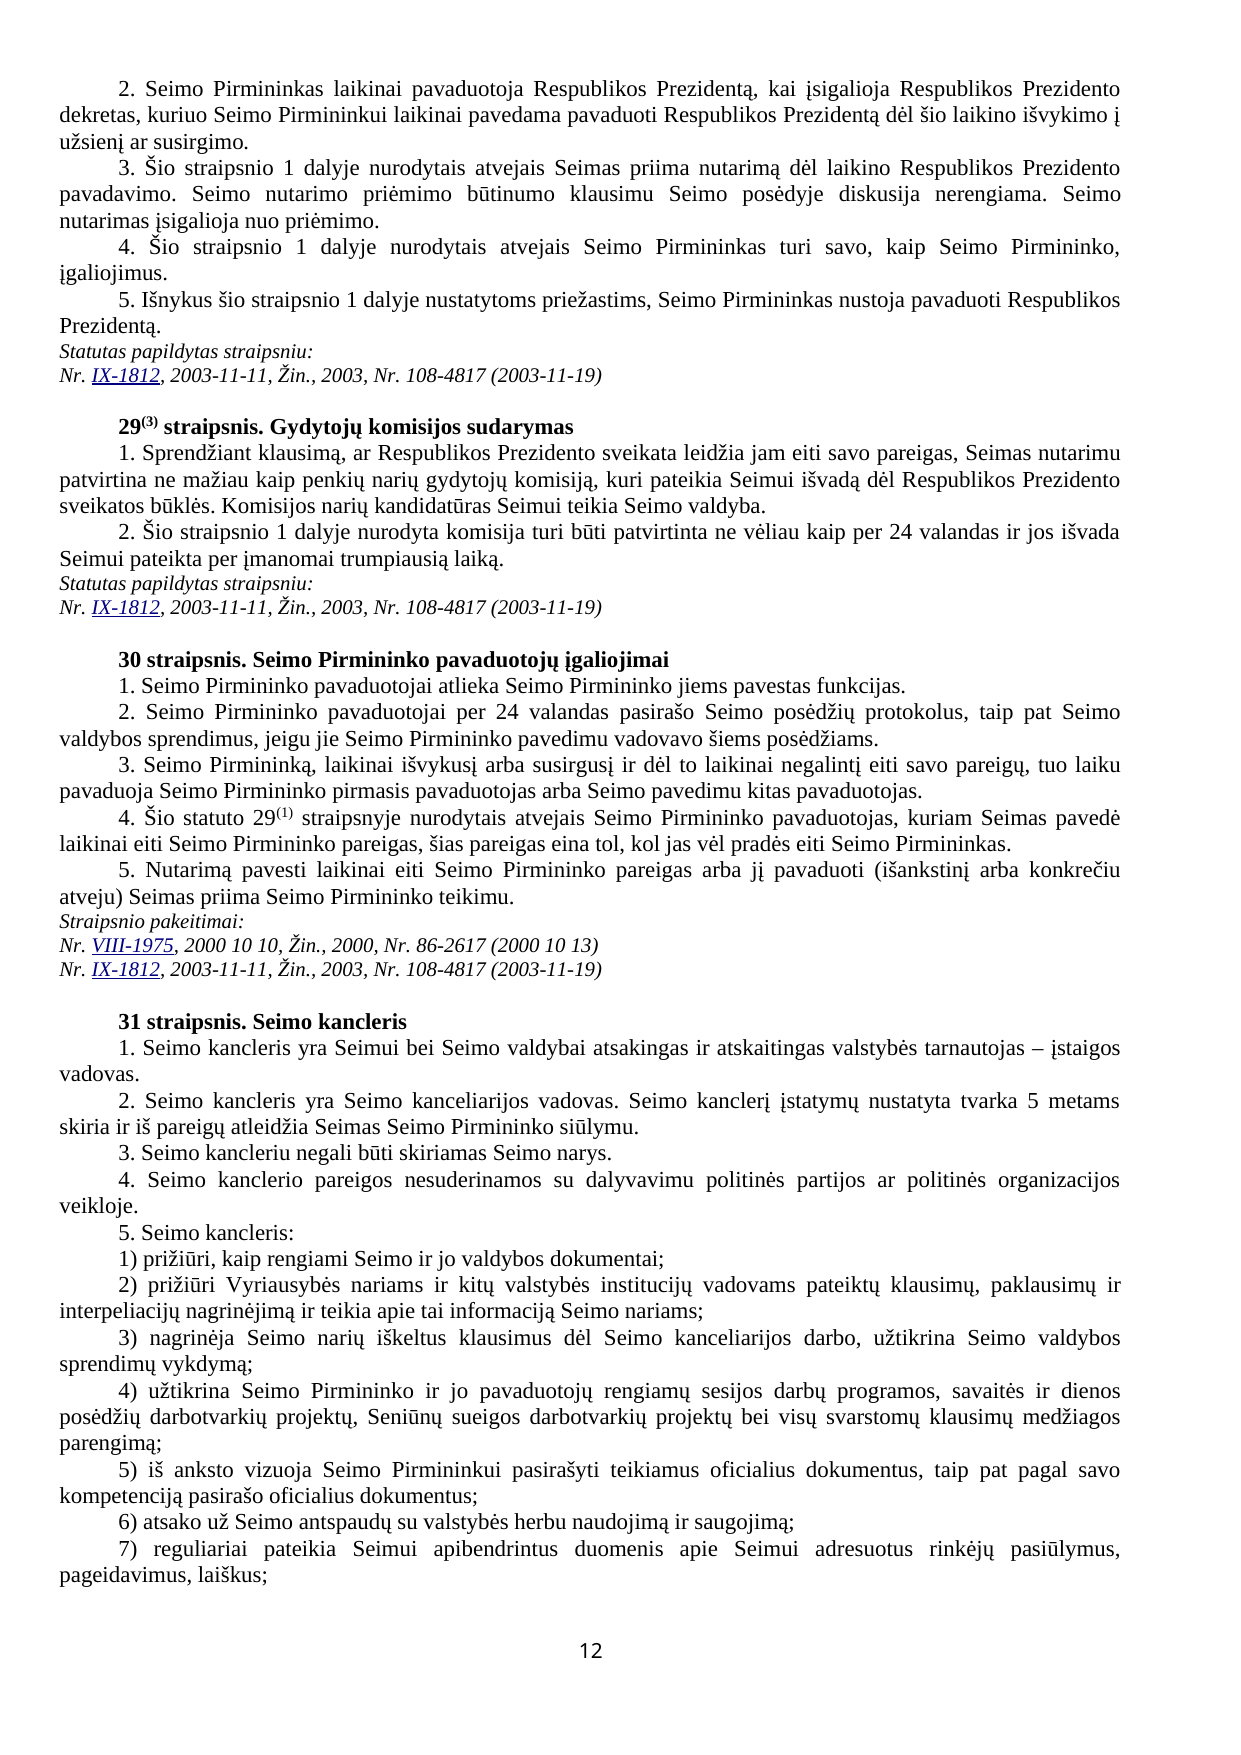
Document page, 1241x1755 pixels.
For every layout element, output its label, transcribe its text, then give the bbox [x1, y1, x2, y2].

text Nr. IX-1812, 2003-11-11, Žin., 2003, Nr. 108-4817 (2003-11-19) [59, 595, 1122, 619]
text 2. Seimo kancleris yra Seimo kanceliarijos vadovas. Seimo kanclerį įstatymų nustatyta tvarka 5 metams skiria ir iš pareigų atleidžia Seimas Seimo Pirmininko siūlymu. [59, 1087, 1122, 1139]
text Straipsnio pakeitimai: [59, 909, 1122, 933]
text 31 straipsnis. Seimo kancleris [59, 1008, 1122, 1034]
text Statutas papildytas straipsniu: [59, 571, 1122, 595]
text 3. Šio straipsnio 1 dalyje nurodytais atvejais Seimas priima nutarimą dėl laikino Respublikos Prezidento pavadavimo. Seimo nutarimo priėmimo būtinumo klausimu Seimo posėdyje diskusija nerengiama. Seimo nutarimas įsigalioja nuo priėmimo. [59, 154, 1122, 233]
text 29(3) straipsnis. Gydytojų komisijos sudarymas [59, 413, 1122, 439]
text Statutas papildytas straipsniu: [59, 338, 1122, 363]
text 5. Seimo kancleris: [59, 1218, 1122, 1245]
text 2) prižiūri Vyriausybės nariams ir kitų valstybės institucijų vadovams pateiktų klausimų, paklausimų ir interpeliacijų nagrinėjimą ir teikia apie tai informaciją Seimo nariams; [59, 1271, 1122, 1324]
text 6) atsako už Seimo antspaudų su valstybės herbu naudojimą ir saugojimą; [59, 1508, 1122, 1535]
text 2. Seimo Pirmininko pavaduotojai per 24 valandas pasirašo Seimo posėdžių protokolus, taip pat Seimo valdybos sprendimus, jeigu jie Seimo Pirmininko pavedimu vadovavo šiems posėdžiams. [59, 698, 1122, 751]
text 1) prižiūri, kaip rengiami Seimo ir jo valdybos dokumentai; [59, 1245, 1122, 1271]
text 5. Nutarimą pavesti laikinai eiti Seimo Pirmininko pareigas arba jį pavaduoti (išankstinį arba konkrečiu atveju) Seimas priima Seimo Pirmininko teikimu. [59, 856, 1122, 909]
text 2. Šio straipsnio 1 dalyje nurodyta komisija turi būti patvirtinta ne vėliau kaip per 24 valandas ir jos išvada Seimui pateikta per įmanomai trumpiausią laiką. [59, 518, 1122, 571]
text 4. Šio straipsnio 1 dalyje nurodytais atvejais Seimo Pirmininkas turi savo, kaip Seimo Pirmininko, įgaliojimus. [59, 233, 1122, 286]
text 1. Seimo Pirmininko pavaduotojai atlieka Seimo Pirmininko jiems pavestas funkcijas. [59, 672, 1122, 698]
text 3) nagrinėja Seimo narių iškeltus klausimus dėl Seimo kanceliarijos darbo, užtikrina Seimo valdybos sprendimų vykdymą; [59, 1324, 1122, 1377]
text Nr. IX-1812, 2003-11-11, Žin., 2003, Nr. 108-4817 (2003-11-19) [59, 957, 1122, 981]
text Nr. VIII-1975, 2000 10 10, Žin., 2000, Nr. 86-2617 (2000 10 13) [59, 933, 1122, 957]
text 4) užtikrina Seimo Pirmininko ir jo pavaduotojų rengiamų sesijos darbų programos, savaitės ir dienos posėdžių darbotvarkių projektų, Seniūnų sueigos darbotvarkių projektų bei visų svarstomų klausimų medžiagos parengimą; [59, 1377, 1122, 1456]
text 2. Seimo Pirmininkas laikinai pavaduotoja Respublikos Prezidentą, kai įsigalioja Respublikos Prezidento dekretas, kuriuo Seimo Pirmininkui laikinai pavedama pavaduoti Respublikos Prezidentą dėl šio laikino išvykimo į užsienį ar susirgimo. [59, 75, 1122, 154]
text 5. Išnykus šio straipsnio 1 dalyje nustatytoms priežastims, Seimo Pirmininkas nustoja pavaduoti Respublikos Prezidentą. [59, 286, 1122, 338]
text 5) iš anksto vizuoja Seimo Pirmininkui pasirašyti teikiamus oficialius dokumentus, taip pat pagal savo kompetenciją pasirašo oficialius dokumentus; [59, 1456, 1122, 1508]
text 3. Seimo Pirmininką, laikinai išvykusį arba susirgusį ir dėl to laikinai negalintį eiti savo pareigų, tuo laiku pavaduoja Seimo Pirmininko pirmasis pavaduotojas arba Seimo pavedimu kitas pavaduotojas. [59, 751, 1122, 804]
text 7) reguliariai pateikia Seimui apibendrintus duomenis apie Seimui adresuotus rinkėjų pasiūlymus, pageidavimus, laiškus; [59, 1535, 1122, 1587]
text 30 straipsnis. Seimo Pirmininko pavaduotojų įgaliojimai [59, 646, 1122, 672]
text 1. Seimo kancleris yra Seimui bei Seimo valdybai atsakingas ir atskaitingas valstybės tarnautojas – įstaigos vadovas. [59, 1034, 1122, 1087]
text Nr. IX-1812, 2003-11-11, Žin., 2003, Nr. 108-4817 (2003-11-19) [59, 363, 1122, 387]
text 3. Seimo kancleriu negali būti skiriamas Seimo narys. [59, 1139, 1122, 1166]
text 4. Šio statuto 29(1) straipsnyje nurodytais atvejais Seimo Pirmininko pavaduotojas, kuriam Seimas pavedė laikinai eiti Seimo Pirmininko pareigas, šias pareigas eina tol, kol jas vėl pradės eiti Seimo Pirmininkas. [59, 804, 1122, 856]
text 4. Seimo kanclerio pareigos nesuderinamos su dalyvavimu politinės partijos ar politinės organizacijos veikloje. [59, 1166, 1122, 1218]
text 1. Sprendžiant klausimą, ar Respublikos Prezidento sveikata leidžia jam eiti savo pareigas, Seimas nutarimu patvirtina ne mažiau kaip penkių narių gydytojų komisiją, kuri pateikia Seimui išvadą dėl Respublikos Prezidento sveikatos būklės. Komisijos narių kandidatūras Seimui teikia Seimo valdyba. [59, 439, 1122, 518]
